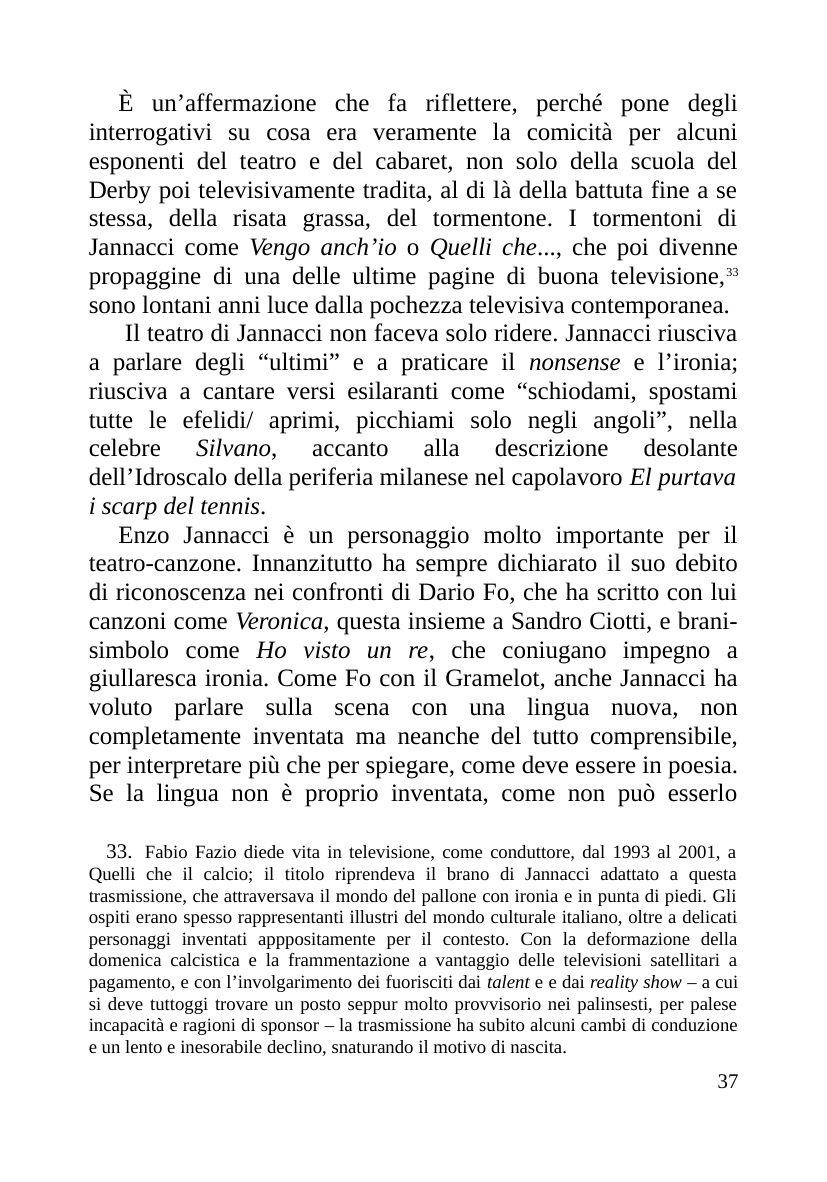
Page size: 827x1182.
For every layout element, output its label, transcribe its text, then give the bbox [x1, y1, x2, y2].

text Fabio Fazio diede vita in televisione, come conduttore, dal 1993 al 2001, a Quelli che il calcio; il titolo riprendeva il brano di Jannacci adattato a questa trasmissione, che attraversava il mondo del pallone con ironia e in punta di piedi. Gli ospiti erano spesso rappresentanti illustri del mondo culturale italiano, oltre a delicati personaggi inventati apppositamente per il contesto. Con la deformazione della domenica calcistica e la frammentazione a vantaggio delle televisioni satellitari a pagamento, e con l’involgarimento dei fuorisciti dai talent e e dai reality show – a cui si deve tuttoggi trovare un posto seppur molto provvisorio nei palinsesti, per palese incapacità e ragioni di sponsor – la trasmissione ha subito alcuni cambi di conduzione e un lento e inesorabile declino, snaturando il motivo di nascita. [88, 839, 738, 1057]
text Enzo Jannacci è un personaggio molto importante per il teatro-canzone. Innanzitutto ha sempre dichiarato il suo debito di riconoscenza nei confronti di Dario Fo, che ha scritto con lui canzoni come Veronica, questa insieme a Sandro Ciotti, e brani-simbolo come Ho visto un re, che coniugano impegno a giullaresca ironia. Come Fo con il Gramelot, anche Jannacci ha voluto parlare sulla scena con una lingua nuova, non completamente inventata ma neanche del tutto comprensibile, per interpretare più che per spiegare, come deve essere in poesia. Se la lingua non è proprio inventata, come non può esserlo [88, 520, 738, 807]
text Il teatro di Jannacci non faceva solo ridere. Jannacci riusciva a parlare degli “ultimi” e a praticare il nonsense e l’ironia; riusciva a cantare versi esilaranti come “schiodami, spostami tutte le efelidi/ aprimi, picchiami solo negli angoli”, nella celebre Silvano, accanto alla descrizione desolante dell’Idroscalo della periferia milanese nel capolavoro El purtava i scarp del tennis. [88, 318, 738, 520]
text È un’affermazione che fa riflettere, perché pone degli interrogativi su cosa era veramente la comicità per alcuni esponenti del teatro e del cabaret, non solo della scuola del Derby poi televisivamente tradita, al di là della battuta fine a se stessa, della risata grassa, del tormentone. I tormentoni di Jannacci come Vengo anch’io o Quelli che..., che poi divenne propaggine di una delle ultime pagine di buona televisione, sono lontani anni luce dalla pochezza televisiva contemporanea. [88, 88, 738, 318]
